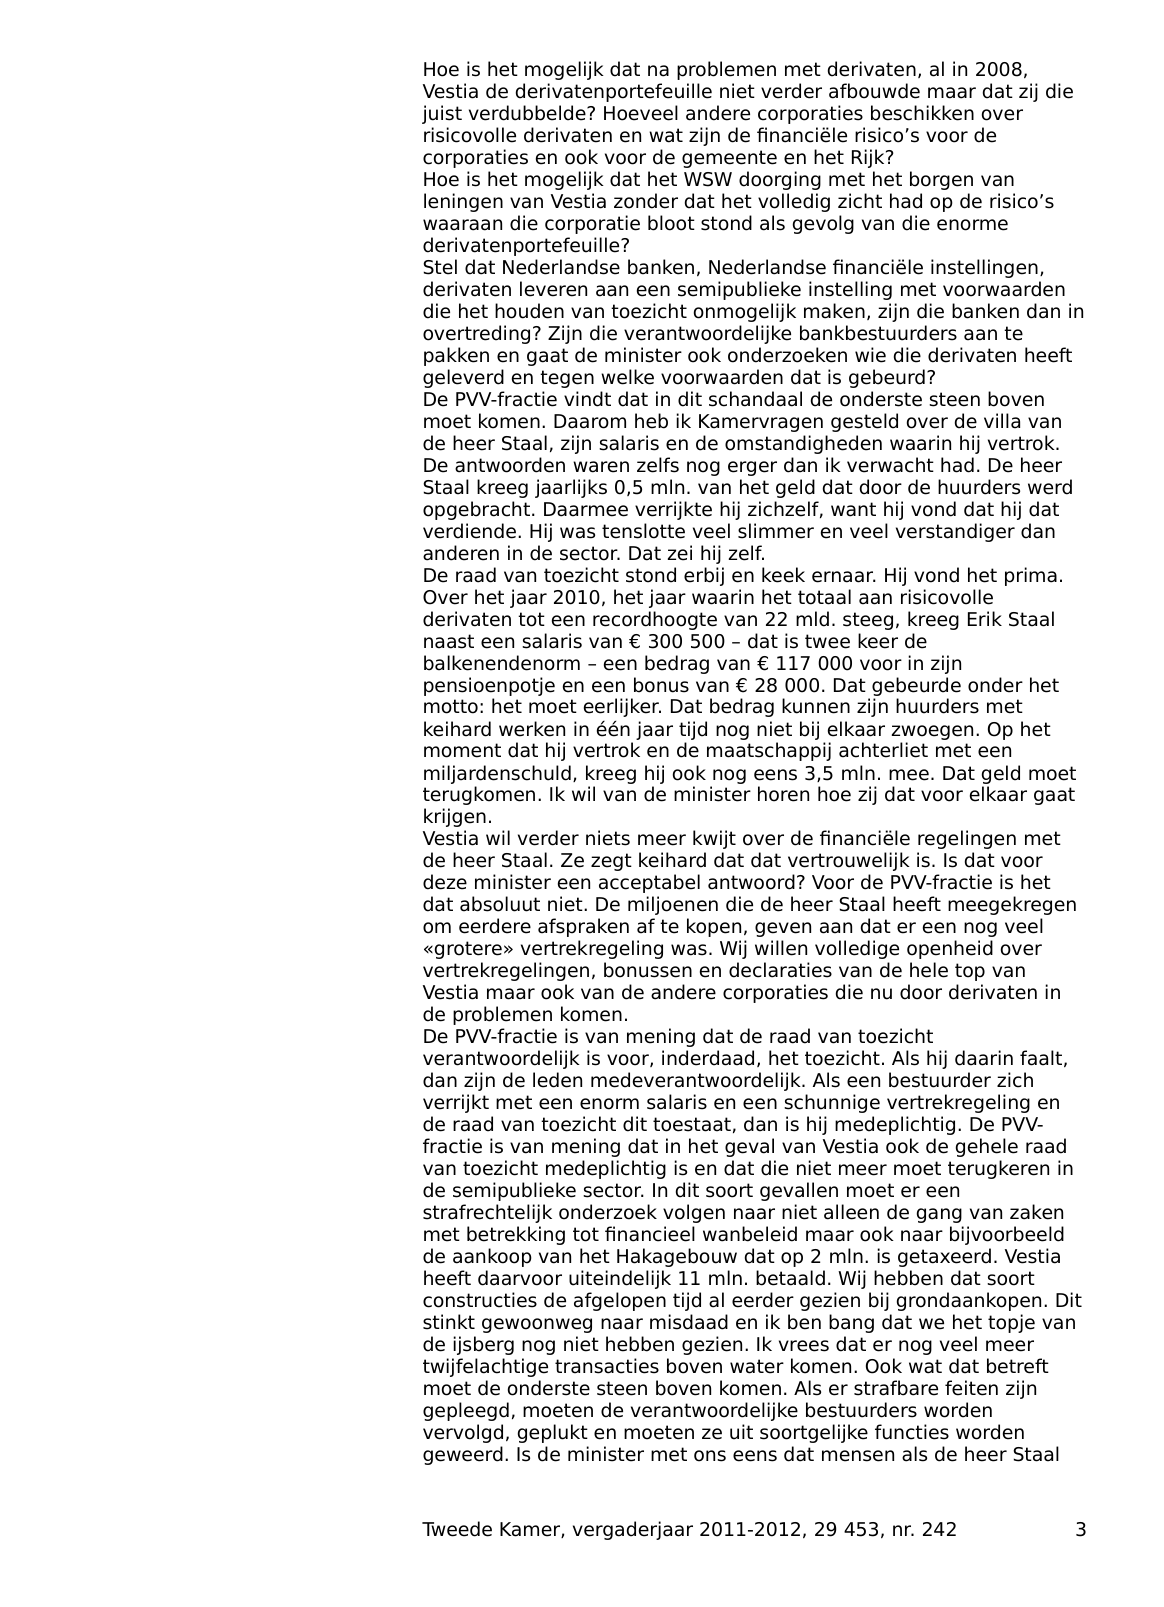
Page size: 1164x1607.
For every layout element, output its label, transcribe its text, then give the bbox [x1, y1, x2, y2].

text De raad van toezicht stond erbij en keek ernaar. Hij vond het prima. Over het jaar 2010, het jaar waarin het totaal aan risicovolle derivaten tot een recordhoogte van 22 mld. steeg, kreeg Erik Staal naast een salaris van € 300 500 – dat is twee keer de balkenendenorm – een bedrag van € 117 000 voor in zijn pensioenpotje en een bonus van € 28 000. Dat gebeurde onder het motto: het moet eerlijker. Dat bedrag kunnen zijn huurders met keihard werken in één jaar tijd nog niet bij elkaar zwoegen. Op het moment dat hij vertrok en de maatschappij achterliet met een miljardenschuld, kreeg hij ook nog eens 3,5 mln. mee. Dat geld moet terugkomen. Ik wil van de minister horen hoe zij dat voor elkaar gaat krijgen. [422, 564, 1087, 828]
text Stel dat Nederlandse banken, Nederlandse financiële instellingen, derivaten leveren aan een semipublieke instelling met voorwaarden die het houden van toezicht onmogelijk maken, zijn die banken dan in overtreding? Zijn die verantwoordelijke bankbestuurders aan te pakken en gaat de minister ook onderzoeken wie die derivaten heeft geleverd en tegen welke voorwaarden dat is gebeurd? [422, 257, 1087, 389]
text Hoe is het mogelijk dat het WSW doorging met het borgen van leningen van Vestia zonder dat het volledig zicht had op de risico’s waaraan die corporatie bloot stond als gevolg van die enorme derivatenportefeuille? [422, 169, 1087, 257]
text Vestia wil verder niets meer kwijt over de financiële regelingen met de heer Staal. Ze zegt keihard dat dat vertrouwelijk is. Is dat voor deze minister een acceptabel antwoord? Voor de PVV-fractie is het dat absoluut niet. De miljoenen die de heer Staal heeft meegekregen om eerdere afspraken af te kopen, geven aan dat er een nog veel «grotere» vertrekregeling was. Wij willen volledige openheid over vertrekregelingen, bonussen en declaraties van de hele top van Vestia maar ook van de andere corporaties die nu door derivaten in de problemen komen. [422, 828, 1087, 1026]
text De PVV-fractie is van mening dat de raad van toezicht verantwoordelijk is voor, inderdaad, het toezicht. Als hij daarin faalt, dan zijn de leden medeverantwoordelijk. Als een bestuurder zich verrijkt met een enorm salaris en een schunnige vertrekregeling en de raad van toezicht dit toestaat, dan is hij medeplichtig. De PVV-fractie is van mening dat in het geval van Vestia ook de gehele raad van toezicht medeplichtig is en dat die niet meer moet terugkeren in de semipublieke sector. In dit soort gevallen moet er een strafrechtelijk onderzoek volgen naar niet alleen de gang van zaken met betrekking tot financieel wanbeleid maar ook naar bijvoorbeeld de aankoop van het Hakagebouw dat op 2 mln. is getaxeerd. Vestia heeft daarvoor uiteindelijk 11 mln. betaald. Wij hebben dat soort constructies de afgelopen tijd al eerder gezien bij grondaankopen. Dit stinkt gewoonweg naar misdaad en ik ben bang dat we het topje van de ijsberg nog niet hebben gezien. Ik vrees dat er nog veel meer twijfelachtige transacties boven water komen. Ook wat dat betreft moet de onderste steen boven komen. Als er strafbare feiten zijn gepleegd, moeten de verantwoordelijke bestuurders worden vervolgd, geplukt en moeten ze uit soortgelijke functies worden geweerd. Is de minister met ons eens dat mensen als de heer Staal [422, 1026, 1087, 1466]
text Hoe is het mogelijk dat na problemen met derivaten, al in 2008, Vestia de derivatenportefeuille niet verder afbouwde maar dat zij die juist verdubbelde? Hoeveel andere corporaties beschikken over risicovolle derivaten en wat zijn de financiële risico’s voor de corporaties en ook voor de gemeente en het Rijk? [422, 59, 1087, 169]
text De PVV-fractie vindt dat in dit schandaal de onderste steen boven moet komen. Daarom heb ik Kamervragen gesteld over de villa van de heer Staal, zijn salaris en de omstandigheden waarin hij vertrok. De antwoorden waren zelfs nog erger dan ik verwacht had. De heer Staal kreeg jaarlijks 0,5 mln. van het geld dat door de huurders werd opgebracht. Daarmee verrijkte hij zichzelf, want hij vond dat hij dat verdiende. Hij was tenslotte veel slimmer en veel verstandiger dan anderen in de sector. Dat zei hij zelf. [422, 389, 1087, 564]
